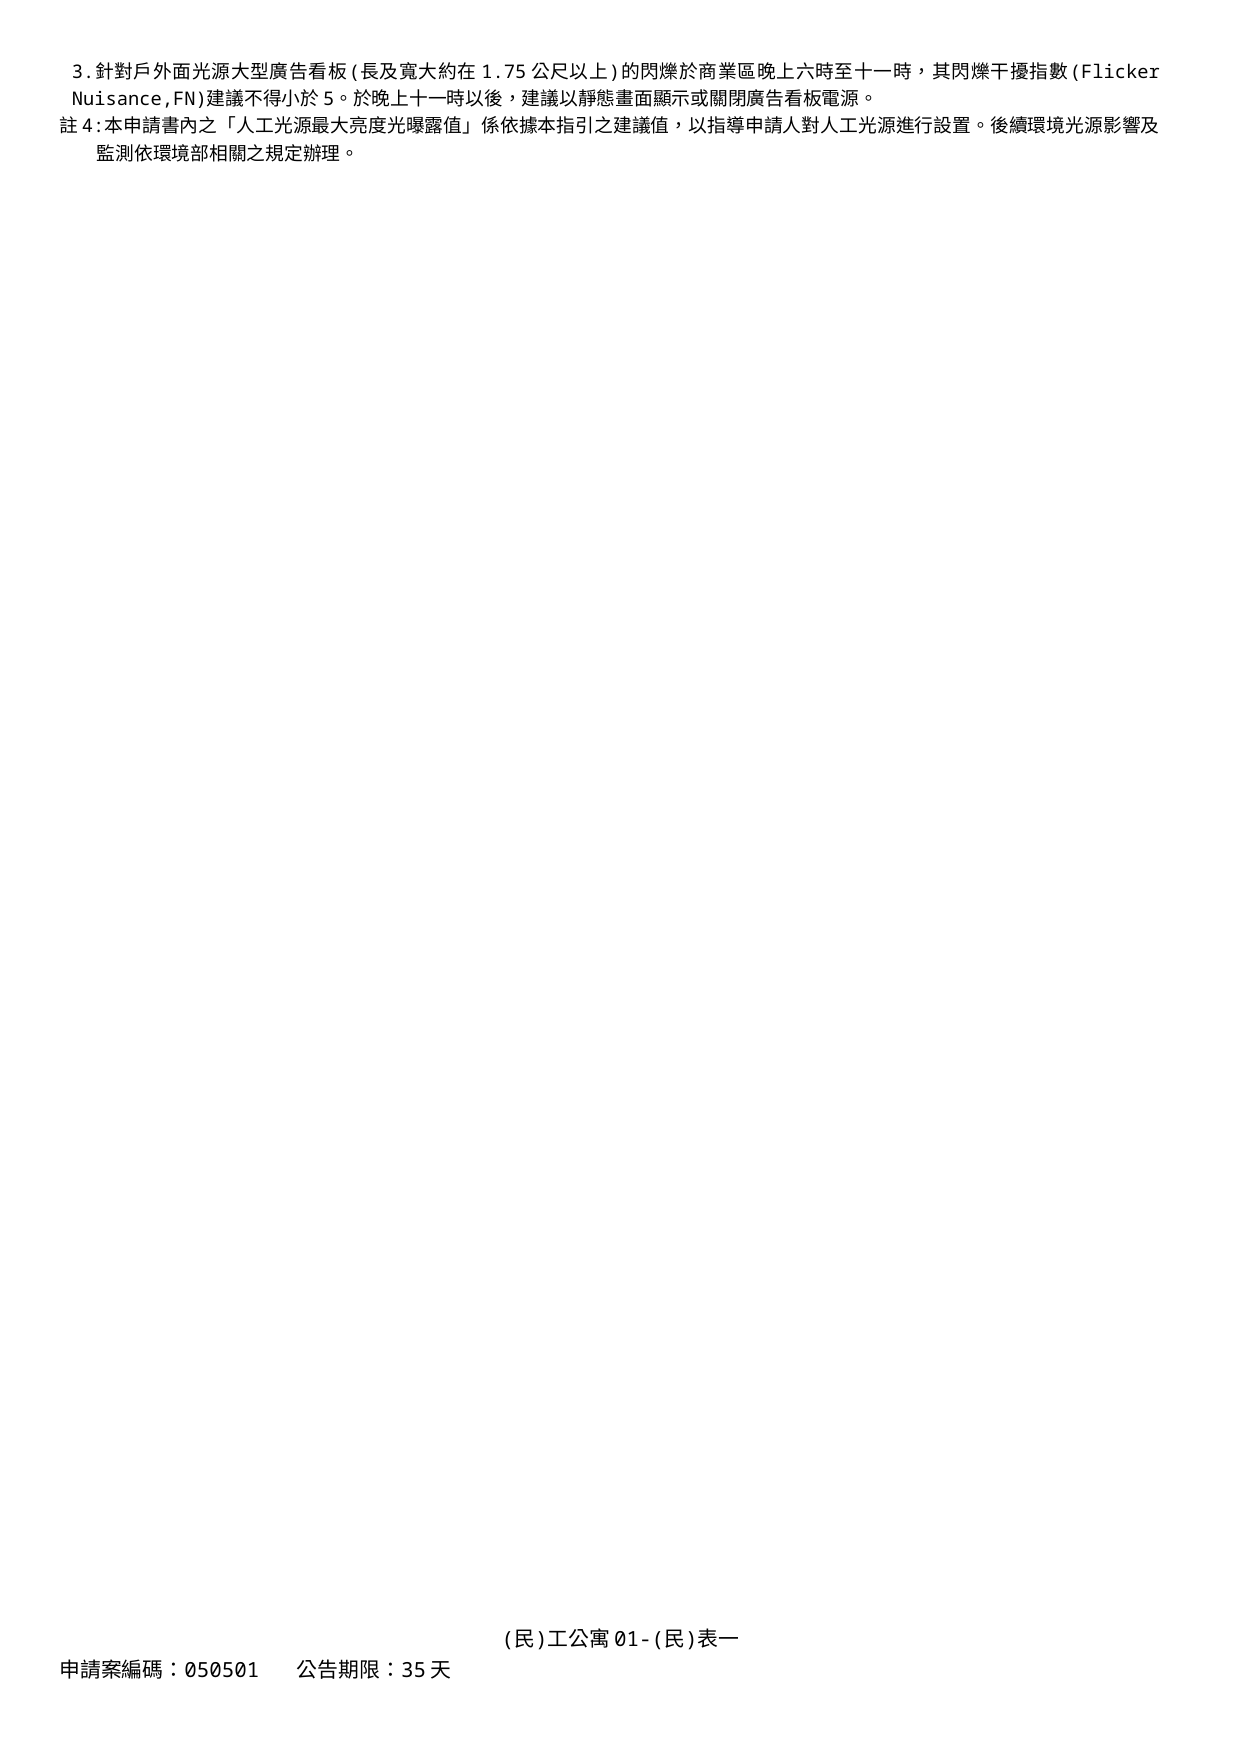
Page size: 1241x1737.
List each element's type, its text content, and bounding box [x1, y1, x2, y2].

text 3.針對戶外面光源大型廣告看板(長及寬大約在1.75公尺以上)的閃爍於商業區晚上六時至十一時，其閃爍干擾指數(Flicker Nuisance,FN)建議不得小於5。於晚上十一時以後，建議以靜態畫面顯示或關閉廣告看板電源。 [72, 57, 1160, 111]
text 註4:本申請書內之「人工光源最大亮度光曝露值」係依據本指引之建議值，以指導申請人對人工光源進行設置。後續環境光源影響及監測依環境部相關之規定辦理。 [59, 111, 1160, 165]
